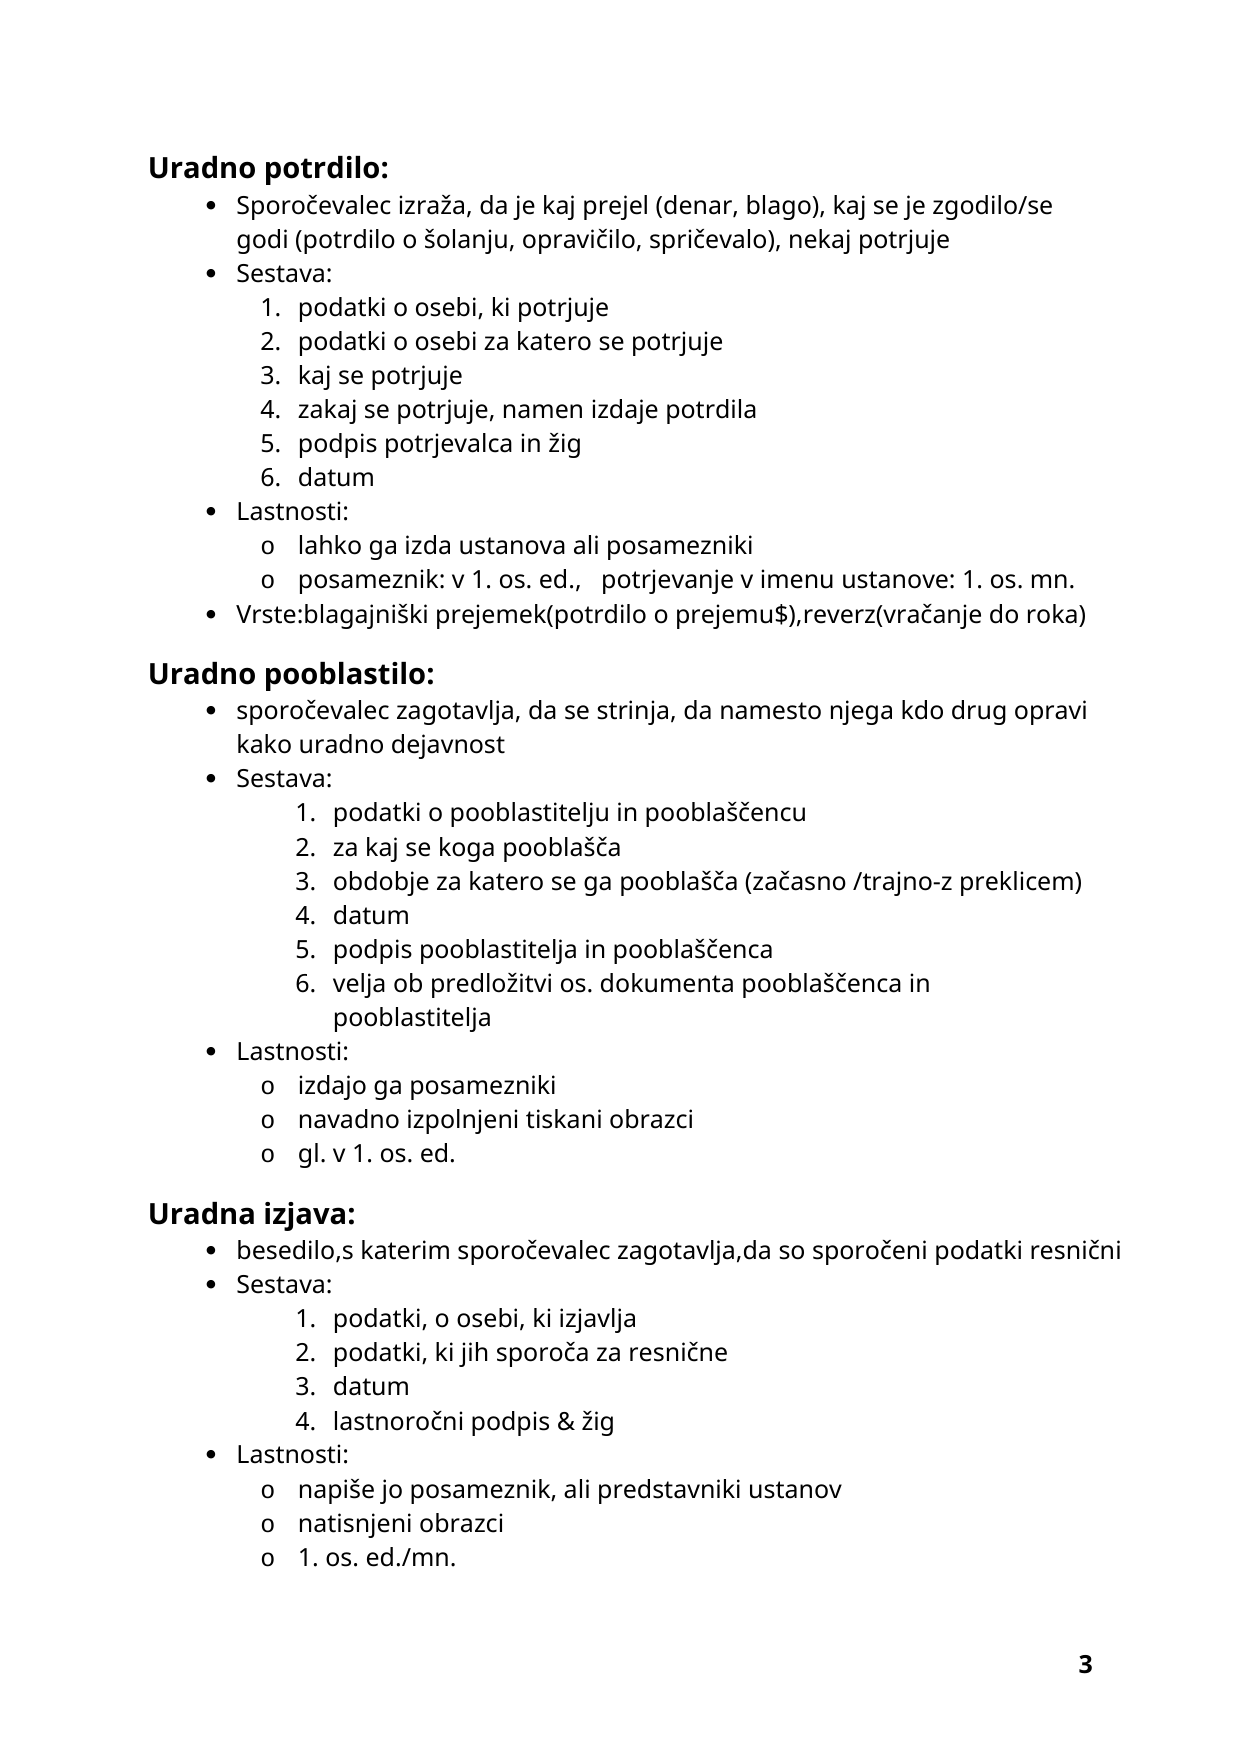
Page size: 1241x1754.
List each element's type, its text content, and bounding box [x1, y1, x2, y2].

list Sestava: [207, 761, 1093, 795]
list Lastnosti: [207, 1437, 1093, 1471]
list lastnoročni podpis & žig [295, 1403, 1093, 1437]
list podpis potrjevalca in žig [260, 426, 1093, 460]
list lahko ga izda ustanova ali posamezniki [260, 528, 1093, 562]
list obdobje za katero se ga pooblašča (začasno /trajno-z preklicem) [295, 863, 1093, 897]
list izdajo ga posamezniki [260, 1068, 1093, 1102]
list Sporočevalec izraža, da je kaj prejel (denar, blago), kaj se je zgodilo/se godi (potrdilo o šolanju, opravičilo, spričevalo), nekaj potrjuje [207, 187, 1093, 255]
list gl. v 1. os. ed. [260, 1136, 1093, 1170]
list podatki, ki jih sporoča za resnične [295, 1335, 1093, 1369]
list velja ob predložitvi os. dokumenta pooblaščenca in pooblastitelja [295, 965, 1093, 1033]
list podatki o osebi, ki potrjuje [260, 289, 1093, 323]
list natisnjeni obrazci [260, 1506, 1093, 1540]
list sporočevalec zagotavlja, da se strinja, da namesto njega kdo drug opravi kako uradno dejavnost [207, 693, 1093, 761]
list napiše jo posameznik, ali predstavniki ustanov [260, 1471, 1093, 1506]
list za kaj se koga pooblašča [295, 829, 1093, 863]
list Lastnosti: [207, 1033, 1093, 1068]
list datum [295, 897, 1093, 931]
text Uradna izjava: [148, 1193, 1093, 1233]
list besedilo,s katerim sporočevalec zagotavlja,da so sporočeni podatki resnični [207, 1233, 1123, 1267]
list 1. os. ed./mn. [260, 1540, 1093, 1574]
list Sestava: [207, 255, 1093, 289]
list podatki, o osebi, ki izjavlja [295, 1301, 1093, 1335]
list kaj se potrjuje [260, 358, 1093, 392]
list podatki o pooblastitelju in pooblaščencu [295, 795, 1093, 829]
list zakaj se potrjuje, namen izdaje potrdila [260, 392, 1093, 426]
list posameznik: v 1. os. ed., potrjevanje v imenu ustanove: 1. os. mn. [260, 562, 1093, 596]
list Lastnosti: [207, 494, 1093, 528]
list Vrste:blagajniški prejemek(potrdilo o prejemu$),reverz(vračanje do roka) [207, 596, 1104, 631]
text Uradno pooblastilo: [148, 653, 1093, 693]
list Sestava: [207, 1267, 1093, 1301]
list datum [295, 1369, 1093, 1403]
text Uradno potrdilo: [148, 148, 1093, 187]
list navadno izpolnjeni tiskani obrazci [260, 1102, 1093, 1136]
list podatki o osebi za katero se potrjuje [260, 323, 1093, 358]
list datum [260, 460, 1093, 494]
list podpis pooblastitelja in pooblaščenca [295, 931, 1093, 965]
